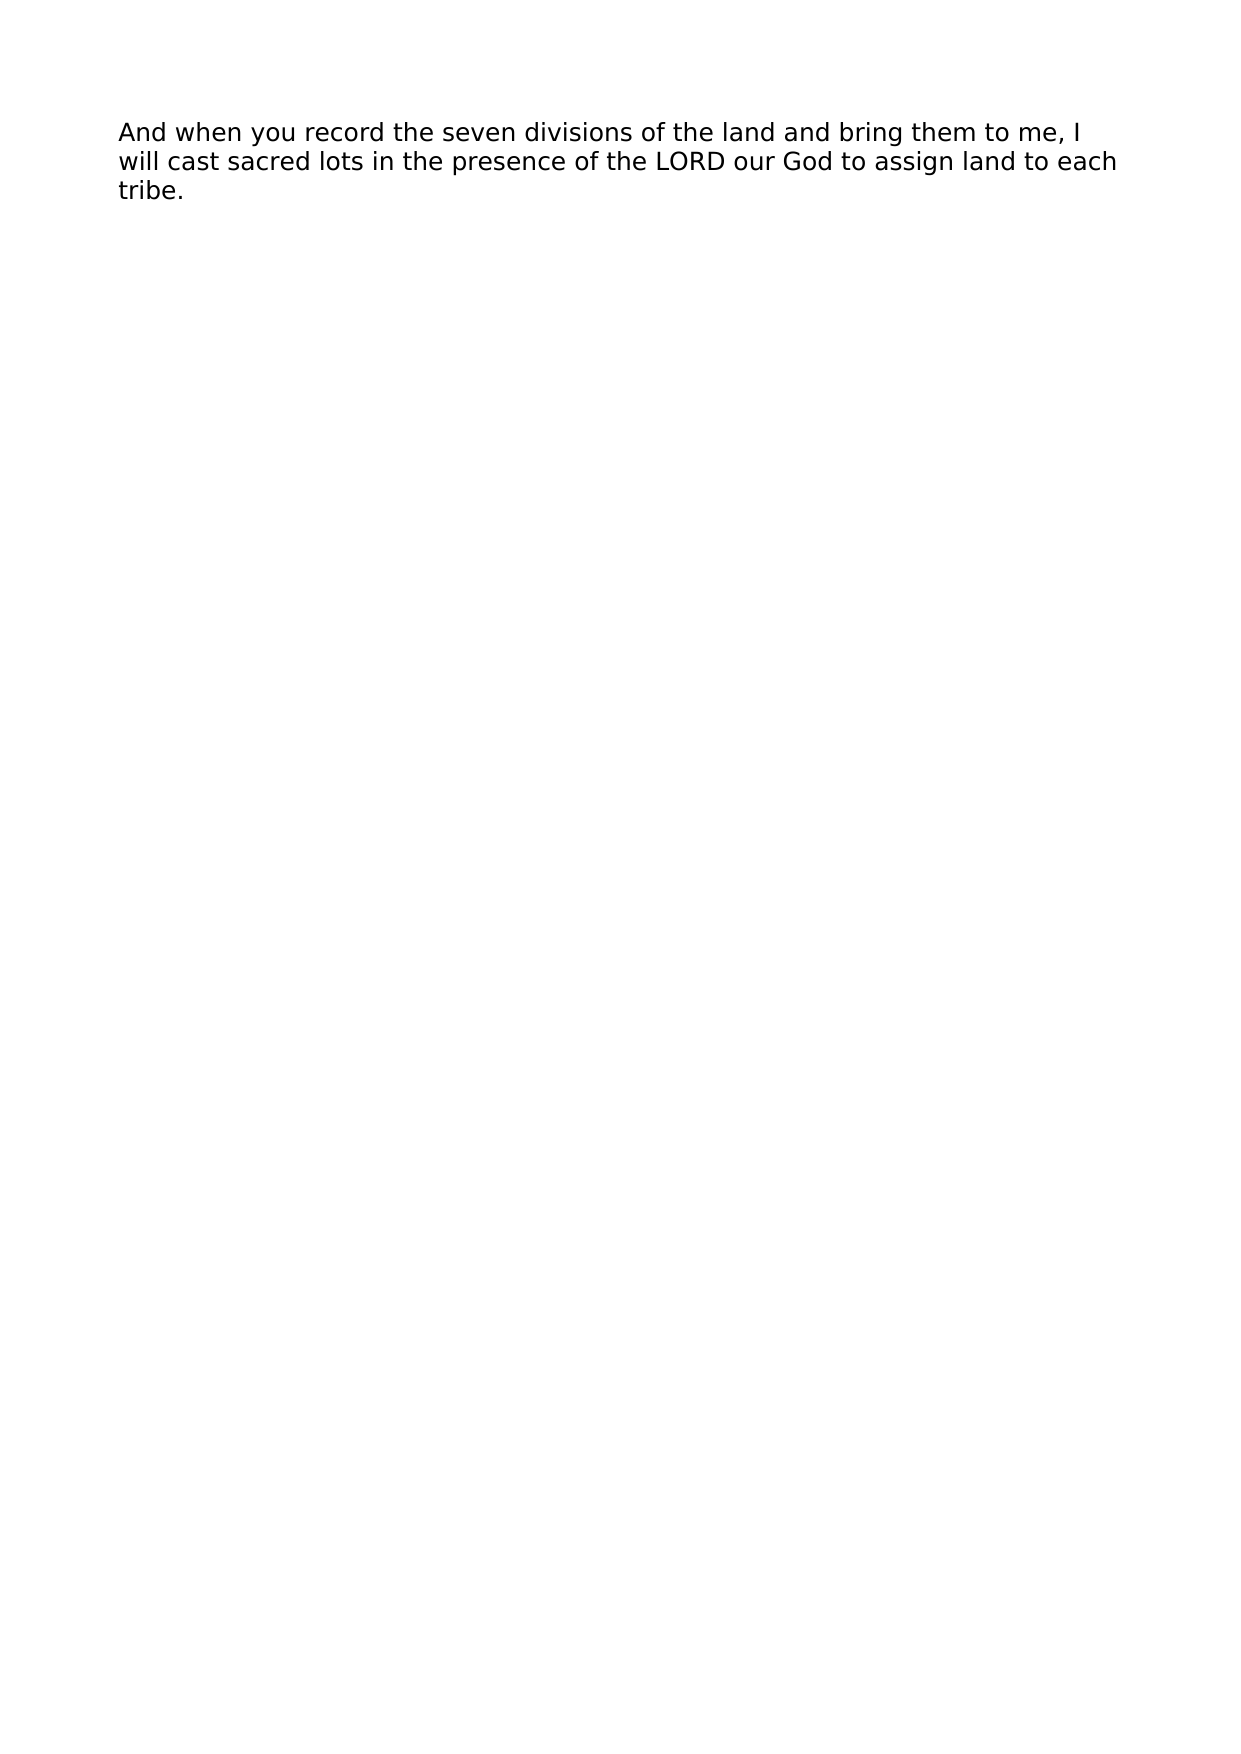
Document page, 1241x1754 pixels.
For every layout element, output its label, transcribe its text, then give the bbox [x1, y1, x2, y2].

text And when you record the seven divisions of the land and bring them to me, I will cast sacred lots in the presence of the LORD our God to assign land to each tribe. [118, 118, 1122, 206]
